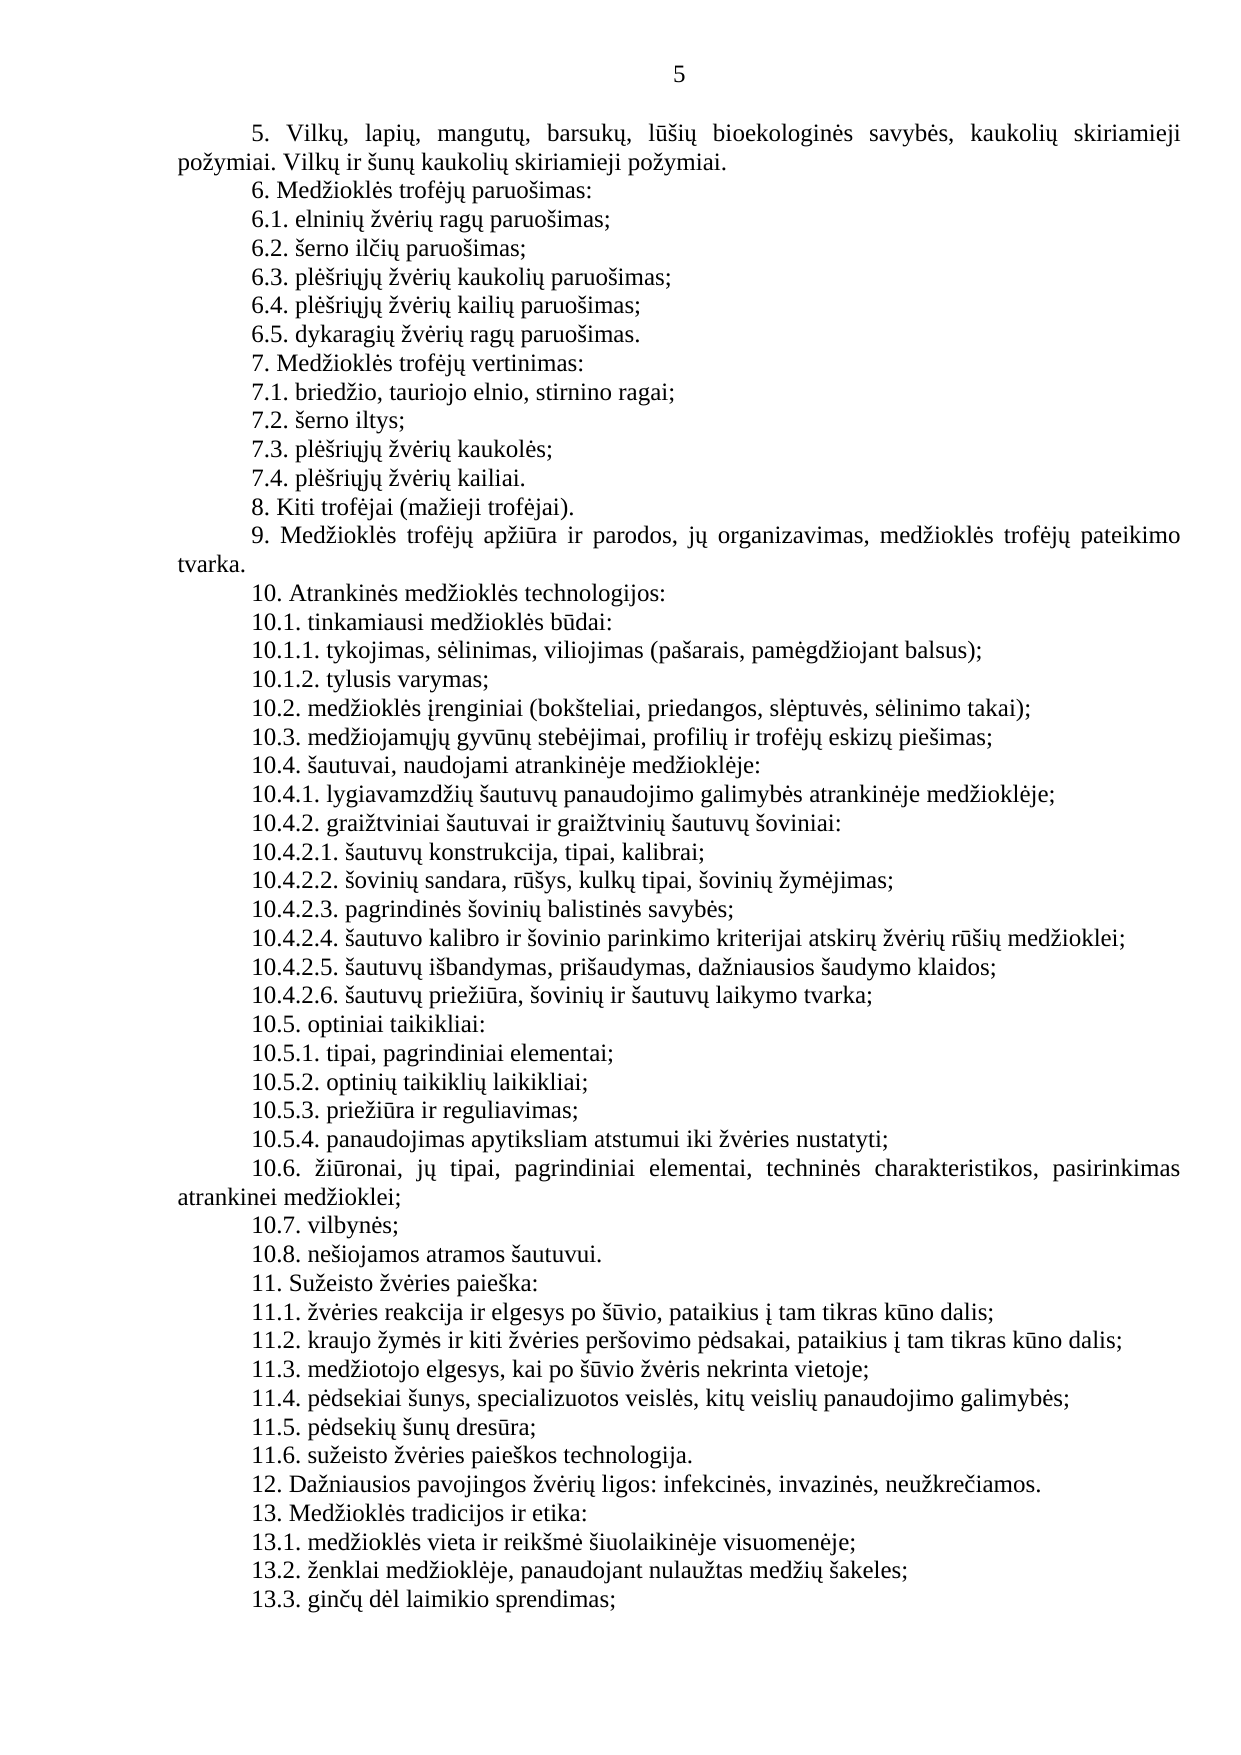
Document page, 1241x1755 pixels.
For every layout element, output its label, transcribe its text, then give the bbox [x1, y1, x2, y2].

text 13.2. ženklai medžioklėje, panaudojant nulaužtas medžių šakeles; [177, 1556, 1181, 1584]
text 6.1. elninių žvėrių ragų paruošimas; [177, 204, 1181, 233]
text 10.4.2.5. šautuvų išbandymas, prišaudymas, dažniausios šaudymo klaidos; [177, 952, 1181, 981]
text 12. Dažniausios pavojingos žvėrių ligos: infekcinės, invazinės, neužkrečiamos. [177, 1469, 1181, 1498]
text 10.4.2. graižtviniai šautuvai ir graižtvinių šautuvų šoviniai: [177, 808, 1181, 837]
text 10.4.1. lygiavamzdžių šautuvų panaudojimo galimybės atrankinėje medžioklėje; [177, 779, 1181, 808]
text 8. Kiti trofėjai (mažieji trofėjai). [177, 492, 1181, 521]
text 10.5.1. tipai, pagrindiniai elementai; [177, 1038, 1181, 1067]
text 10.2. medžioklės įrenginiai (bokšteliai, priedangos, slėptuvės, sėlinimo takai); [177, 693, 1181, 722]
text 11.2. kraujo žymės ir kiti žvėries peršovimo pėdsakai, pataikius į tam tikras kūno dalis; [177, 1326, 1181, 1354]
text 6.4. plėšriųjų žvėrių kailių paruošimas; [177, 291, 1181, 319]
text 11. Sužeisto žvėries paieška: [177, 1268, 1181, 1297]
text 13. Medžioklės tradicijos ir etika: [177, 1498, 1181, 1527]
text 10.4.2.4. šautuvo kalibro ir šovinio parinkimo kriterijai atskirų žvėrių rūšių medžioklei; [177, 923, 1181, 952]
text 10.4.2.6. šautuvų priežiūra, šovinių ir šautuvų laikymo tvarka; [177, 981, 1181, 1009]
text 10.5.2. optinių taikiklių laikikliai; [177, 1067, 1181, 1096]
text 11.1. žvėries reakcija ir elgesys po šūvio, pataikius į tam tikras kūno dalis; [177, 1297, 1181, 1326]
text 7.1. briedžio, tauriojo elnio, stirnino ragai; [177, 377, 1181, 406]
text 11.6. sužeisto žvėries paieškos technologija. [177, 1441, 1181, 1469]
text 6.2. šerno ilčių paruošimas; [177, 233, 1181, 262]
text 5. Vilkų, lapių, mangutų, barsukų, lūšių bioekologinės savybės, kaukolių skiriamieji požymiai. Vilkų ir šunų kaukolių skiriamieji požymiai. [177, 118, 1181, 176]
text 10.4.2.2. šovinių sandara, rūšys, kulkų tipai, šovinių žymėjimas; [177, 866, 1181, 894]
text 9. Medžioklės trofėjų apžiūra ir parodos, jų organizavimas, medžioklės trofėjų pateikimo tvarka. [177, 521, 1181, 578]
text 10.1. tinkamiausi medžioklės būdai: [177, 607, 1181, 636]
text 6. Medžioklės trofėjų paruošimas: [177, 176, 1181, 204]
text 10.6. žiūronai, jų tipai, pagrindiniai elementai, techninės charakteristikos, pasirinkimas atrankinei medžioklei; [177, 1153, 1181, 1211]
text 11.4. pėdsekiai šunys, specializuotos veislės, kitų veislių panaudojimo galimybės; [177, 1383, 1181, 1412]
text 10.5.4. panaudojimas apytiksliam atstumui iki žvėries nustatyti; [177, 1124, 1181, 1153]
text 11.3. medžiotojo elgesys, kai po šūvio žvėris nekrinta vietoje; [177, 1354, 1181, 1383]
text 13.3. ginčų dėl laimikio sprendimas; [177, 1584, 1181, 1613]
text 10.4.2.1. šautuvų konstrukcija, tipai, kalibrai; [177, 837, 1181, 866]
text 6.5. dykaragių žvėrių ragų paruošimas. [177, 319, 1181, 348]
text 11.5. pėdsekių šunų dresūra; [177, 1412, 1181, 1441]
text 10.7. vilbynės; [177, 1211, 1181, 1239]
text 10.5. optiniai taikikliai: [177, 1009, 1181, 1038]
text 10.1.1. tykojimas, sėlinimas, viliojimas (pašarais, pamėgdžiojant balsus); [177, 636, 1181, 664]
text 10.1.2. tylusis varymas; [177, 664, 1181, 693]
text 7.3. plėšriųjų žvėrių kaukolės; [177, 434, 1181, 463]
text 10.8. nešiojamos atramos šautuvui. [177, 1239, 1181, 1268]
text 10.4. šautuvai, naudojami atrankinėje medžioklėje: [177, 751, 1181, 779]
text 10.4.2.3. pagrindinės šovinių balistinės savybės; [177, 894, 1181, 923]
text 10.3. medžiojamųjų gyvūnų stebėjimai, profilių ir trofėjų eskizų piešimas; [177, 722, 1181, 751]
text 10.5.3. priežiūra ir reguliavimas; [177, 1096, 1181, 1124]
text 10. Atrankinės medžioklės technologijos: [177, 578, 1181, 607]
text 7.4. plėšriųjų žvėrių kailiai. [177, 463, 1181, 492]
text 7.2. šerno iltys; [177, 406, 1181, 434]
text 13.1. medžioklės vieta ir reikšmė šiuolaikinėje visuomenėje; [177, 1527, 1181, 1556]
text 7. Medžioklės trofėjų vertinimas: [177, 348, 1181, 377]
text 6.3. plėšriųjų žvėrių kaukolių paruošimas; [177, 262, 1181, 291]
